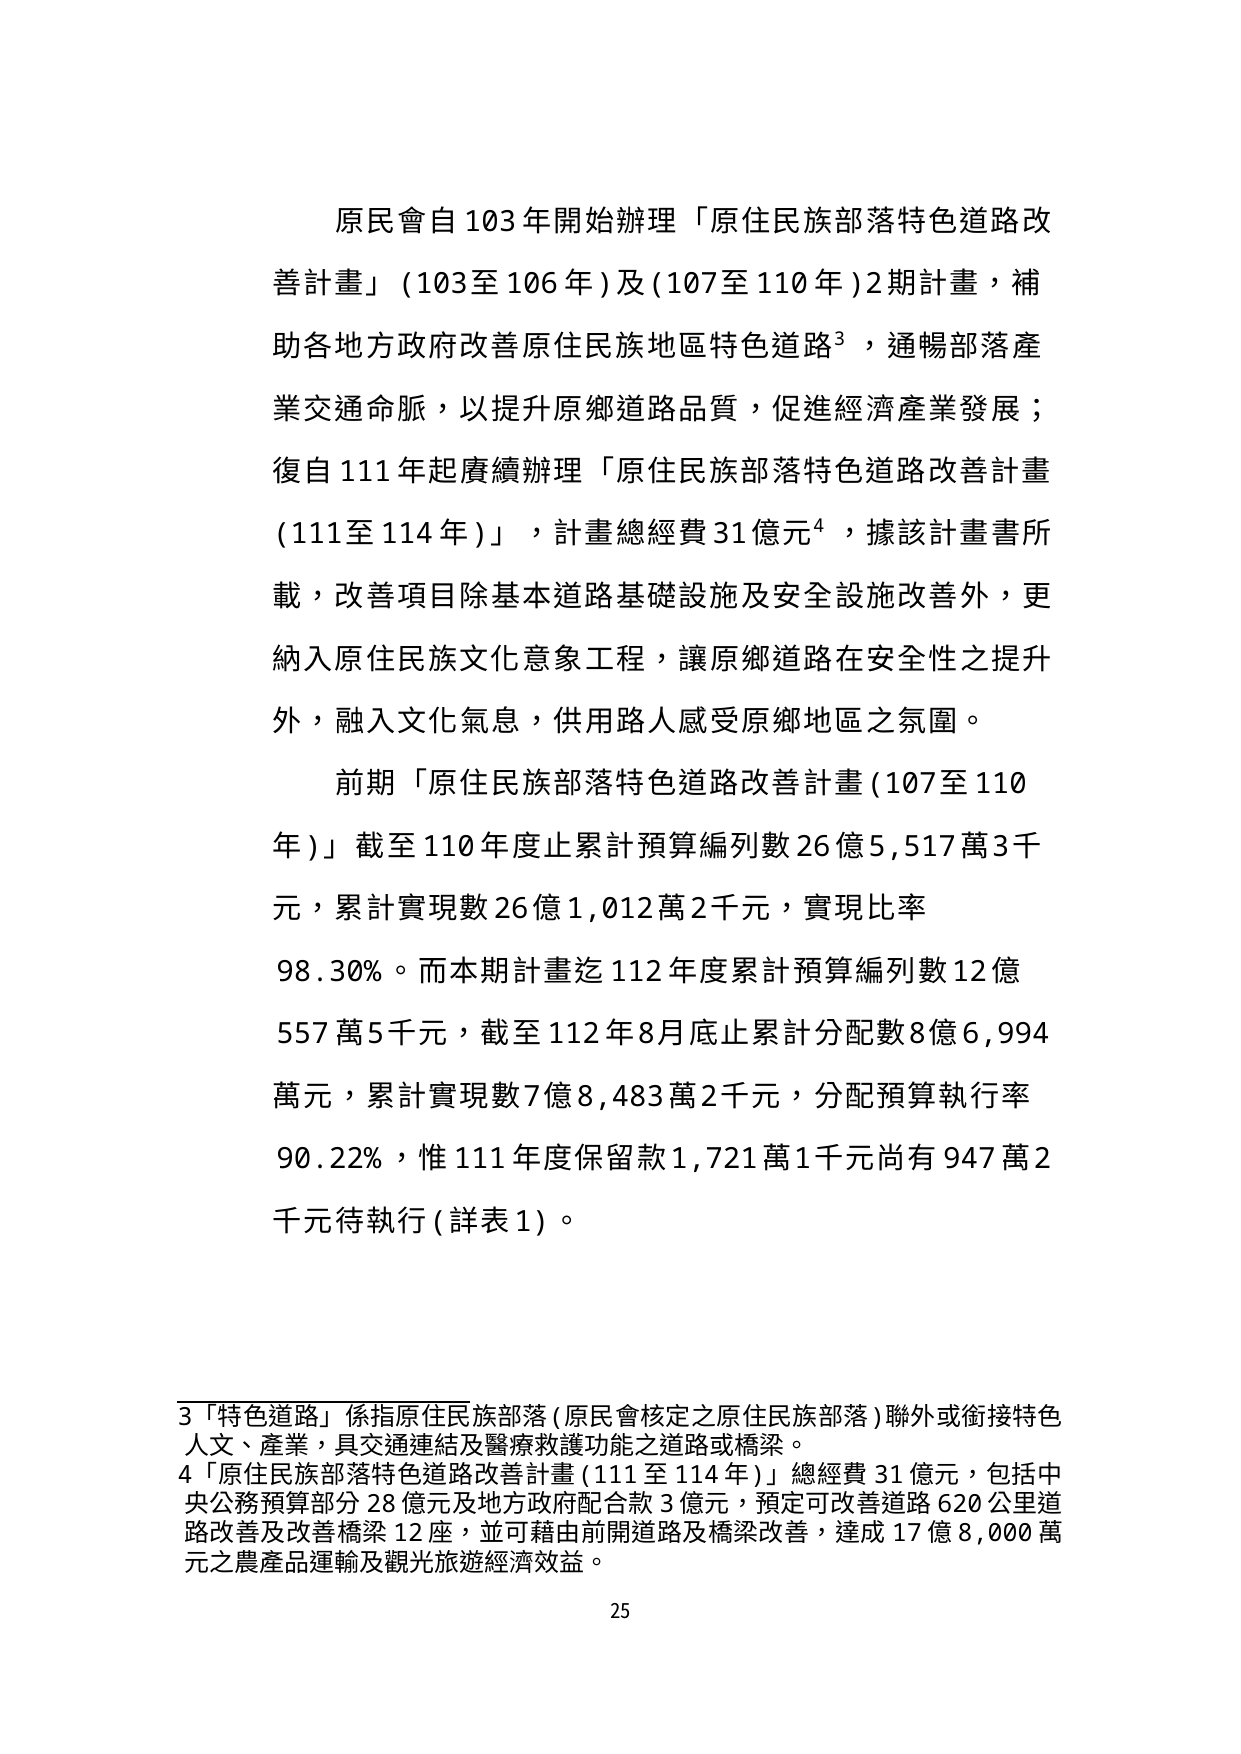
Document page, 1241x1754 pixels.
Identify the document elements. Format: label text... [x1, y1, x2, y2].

text 原民會自103年開始辦理「原住民族部落特色道路改善計畫」(103至106年)及(107至110年)2期計畫，補助各地方政府改善原住民族地區特色道路，通暢部落產業交通命脈，以提升原鄉道路品質，促進經濟產業發展；復自111年起賡續辦理「原住民族部落特色道路改善計畫(111至114年)」，計畫總經費31億元，據該計畫書所載，改善項目除基本道路基礎設施及安全設施改善外，更納入原住民族文化意象工程，讓原鄉道路在安全性之提升外，融入文化氣息，供用路人感受原鄉地區之氛圍。 [266, 177, 1063, 740]
text 前期「原住民族部落特色道路改善計畫(107至110年)」截至110年度止累計預算編列數26億5,517萬3千元，累計實現數26億1,012萬2千元，實現比率98.30%。而本期計畫迄112年度累計預算編列數12億557萬5千元，截至112年8月底止累計分配數8億6,994萬元，累計實現數7億8,483萬2千元，分配預算執行率90.22%，惟111年度保留款1,721萬1千元尚有947萬2千元待執行(詳表1)。 [266, 740, 1063, 1240]
text 「特色道路」係指原住民族部落(原民會核定之原住民族部落)聯外或銜接特色人文、產業，具交通連結及醫療救護功能之道路或橋梁。 [177, 1402, 1063, 1460]
text 「原住民族部落特色道路改善計畫(111至114年)」總經費31億元，包括中央公務預算部分28億元及地方政府配合款3億元，預定可改善道路620公里道路改善及改善橋梁12座，並可藉由前開道路及橋梁改善，達成17億8,000萬元之農產品運輸及觀光旅遊經濟效益。 [177, 1460, 1063, 1577]
